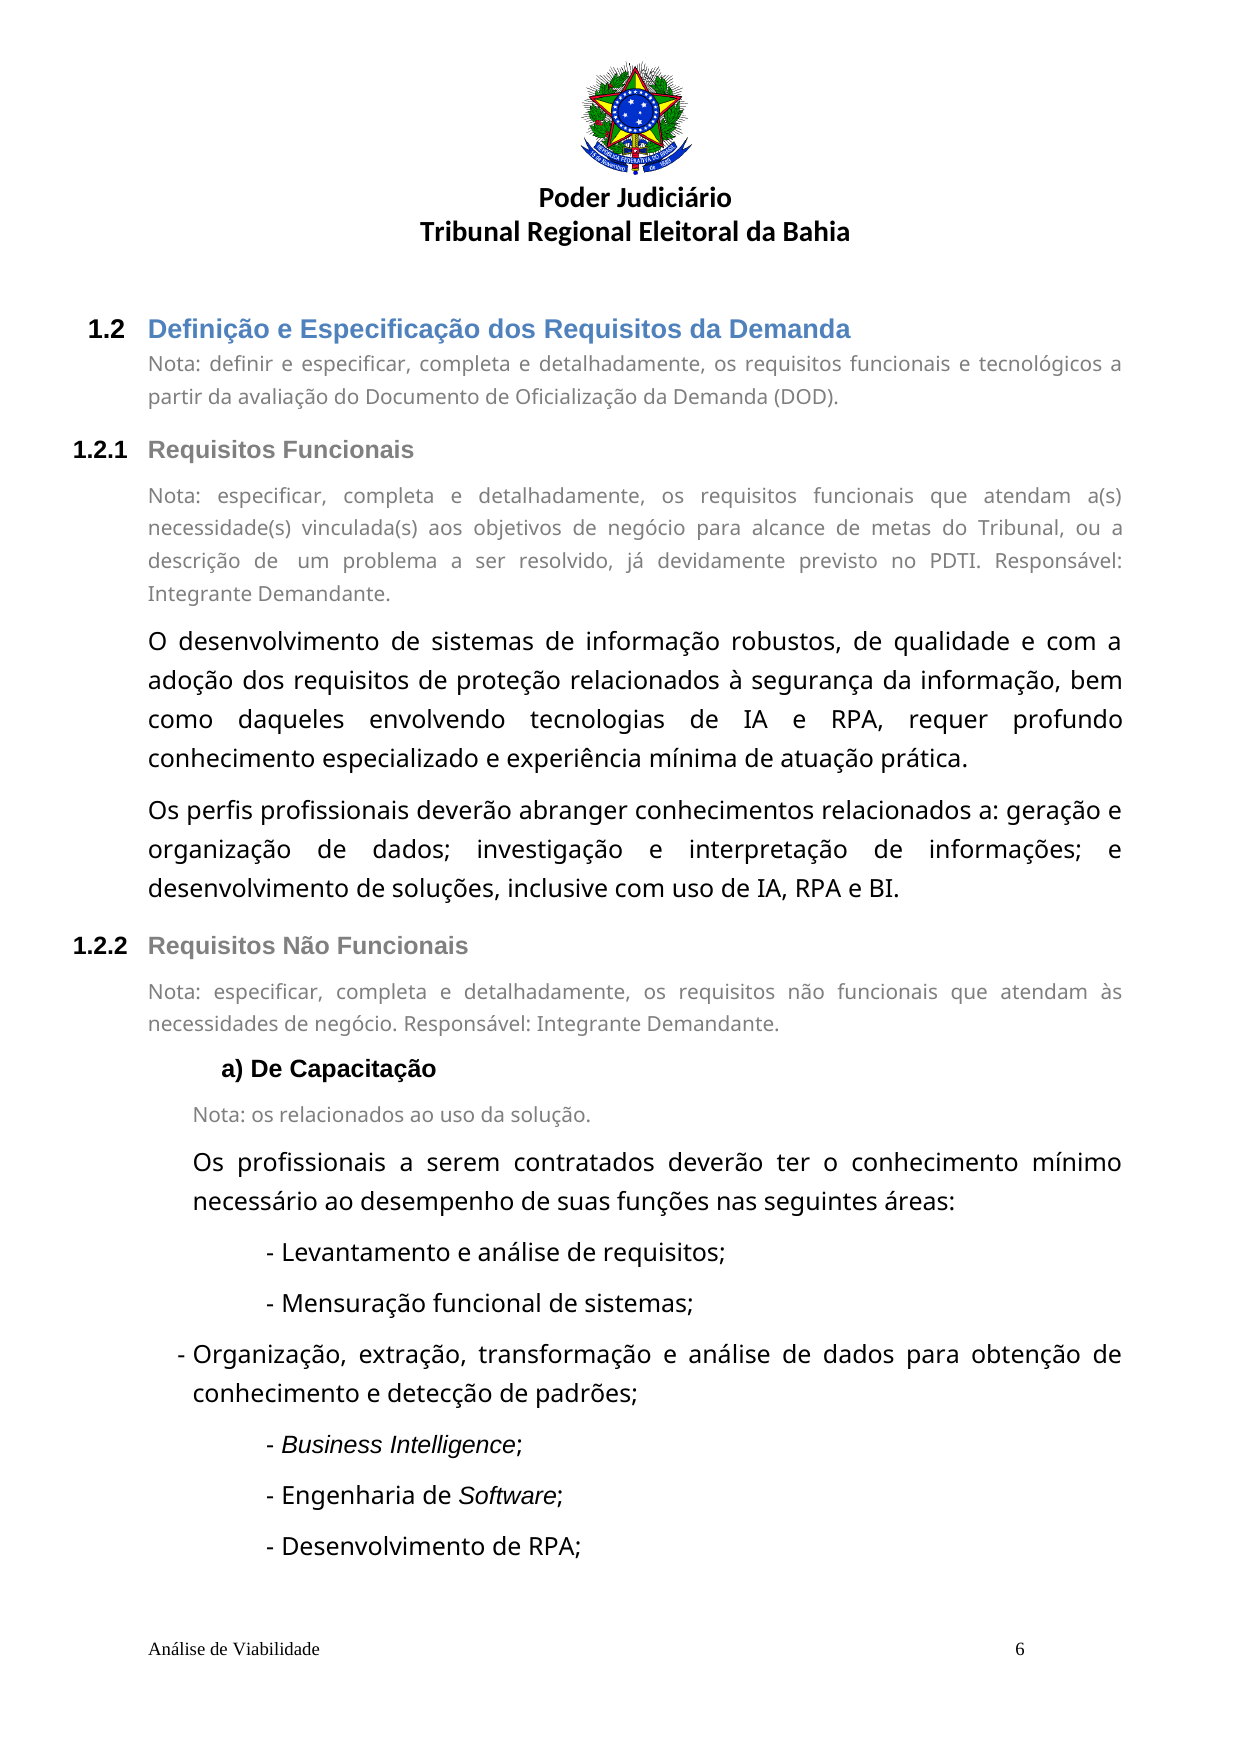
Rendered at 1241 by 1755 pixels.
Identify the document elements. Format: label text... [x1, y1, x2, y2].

text Nota: os relacionados ao uso da solução. [192, 1100, 1191, 1129]
list Desenvolvimento de RPA; [266, 1529, 1191, 1563]
list Requisitos Não Funcionais [73, 931, 1191, 960]
text Nota: especificar, completa e detalhadamente, os requisitos não funcionais que atendam às necessidades de negócio. Responsável: Integrante Demandante. [148, 977, 1123, 1038]
list De Capacitação [221, 1054, 1191, 1083]
text Os perfis profissionais deverão abranger conhecimentos relacionados a: geração e organização de dados; investigação e interpretação de informações; e desenvolvimento de soluções, inclusive com uso de IA, RPA e BI. [148, 793, 1123, 905]
text Nota: definir e especificar, completa e detalhadamente, os requisitos funcionais e tecnológicos a partir da avaliação do Documento de Oficialização da Demanda (DOD). [148, 349, 1123, 410]
list Engenharia de Software; [266, 1477, 1191, 1512]
list Requisitos Funcionais [73, 435, 1191, 464]
text O desenvolvimento de sistemas de informação robustos, de qualidade e com a adoção dos requisitos de proteção relacionados à segurança da informação, bem como daqueles envolvendo tecnologias de IA e RPA, requer profundo conhecimento especializado e experiência mínima de atuação prática. [148, 624, 1123, 775]
list Organização, extração, transformação e análise de dados para obtenção de conhecimento e detecção de padrões; [177, 1337, 1122, 1410]
list Levantamento e análise de requisitos; [266, 1235, 1191, 1269]
text Nota: especificar, completa e detalhadamente, os requisitos funcionais que atendam a(s) necessidade(s) vinculada(s) aos objetivos de negócio para alcance de metas do Tribunal, ou a descrição de um problema a ser resolvido, já devidamente previsto no PDTI. Responsável: Integrante Demandante. [148, 481, 1123, 607]
list Mensuração funcional de sistemas; [266, 1286, 1191, 1320]
list Definição e Especificação dos Requisitos da Demanda [88, 313, 1191, 344]
list Business Intelligence; [266, 1427, 1191, 1461]
text Os profissionais a serem contratados deverão ter o conhecimento mínimo necessário ao desempenho de suas funções nas seguintes áreas: [192, 1144, 1122, 1218]
